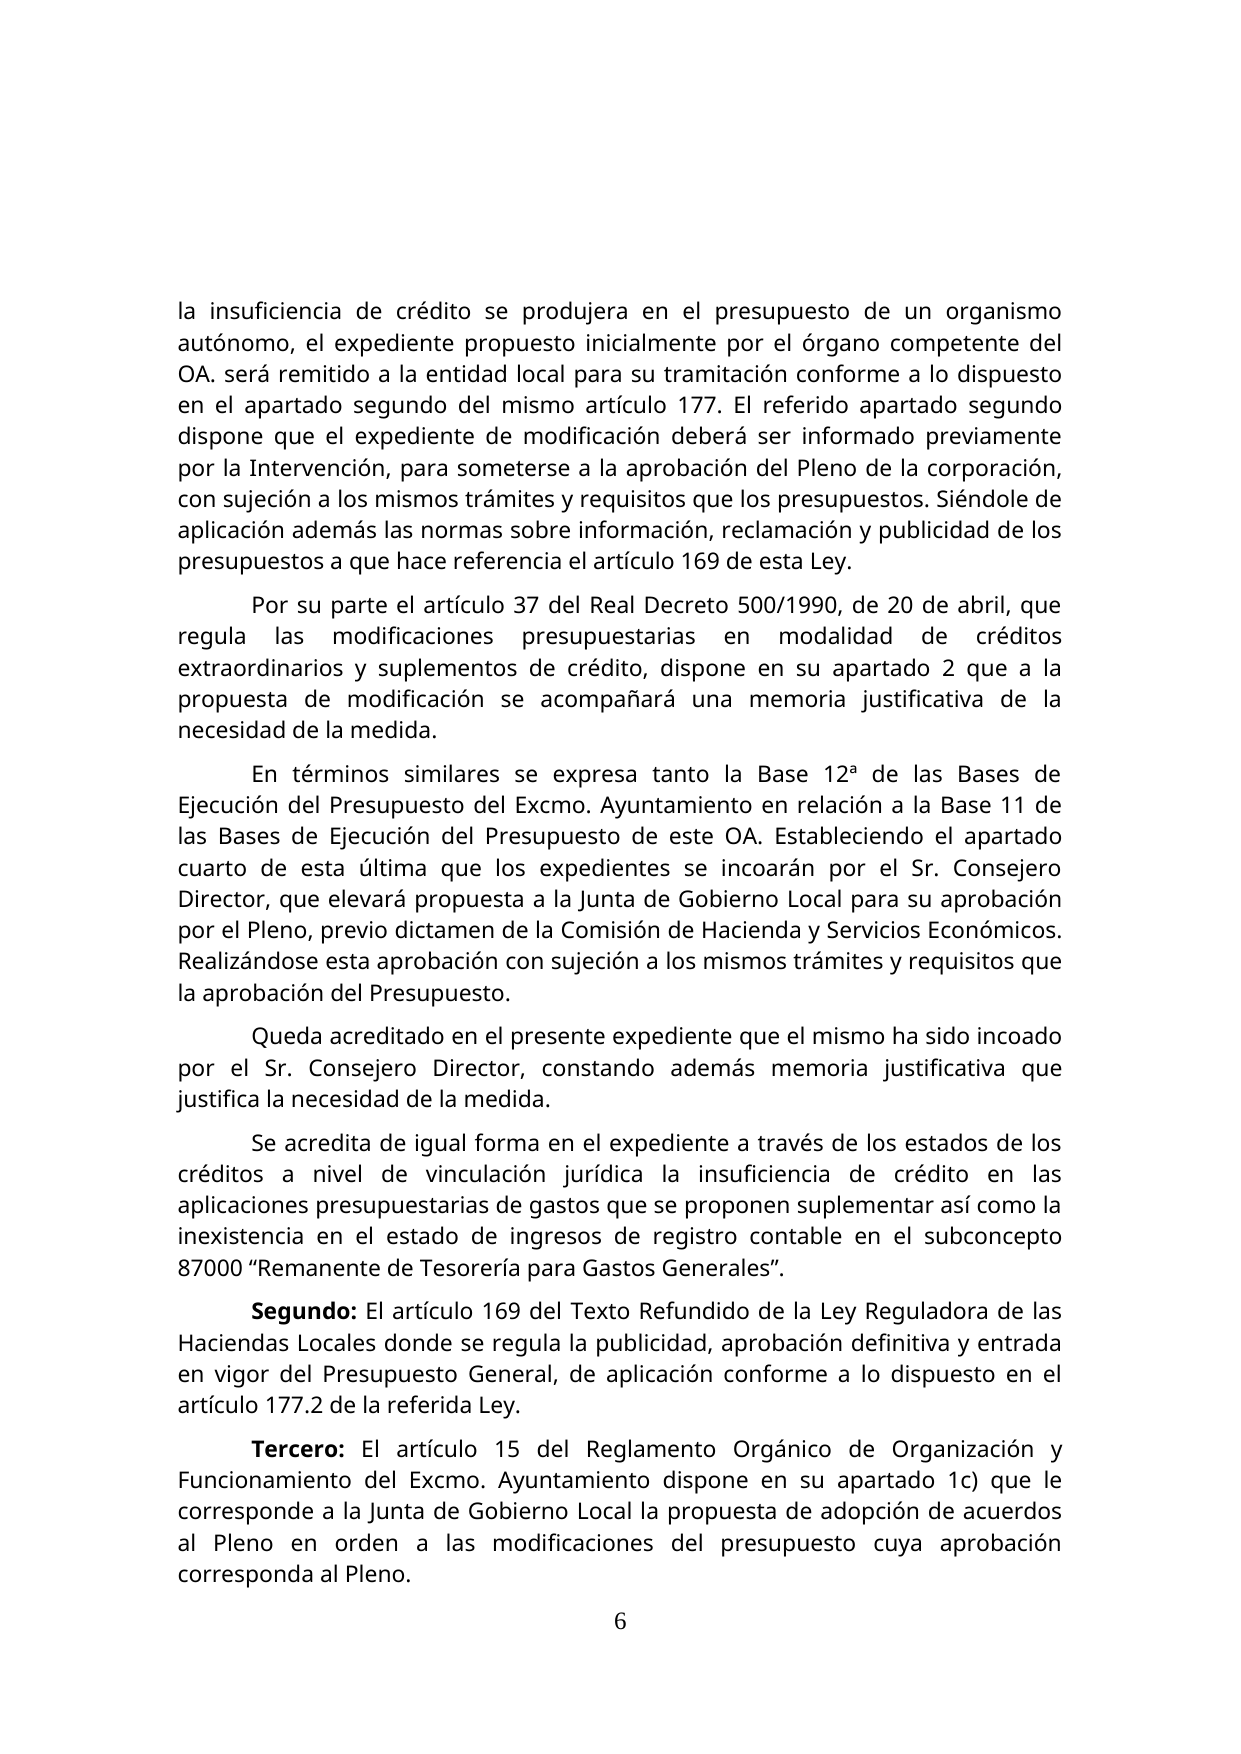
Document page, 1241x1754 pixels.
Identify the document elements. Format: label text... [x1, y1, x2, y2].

text Tercero: El artículo 15 del Reglamento Orgánico de Organización y Funcionamiento del Excmo. Ayuntamiento dispone en su apartado 1c) que le corresponde a la Junta de Gobierno Local la propuesta de adopción de acuerdos al Pleno en orden a las modificaciones del presupuesto cuya aprobación corresponda al Pleno. [177, 1433, 1063, 1589]
text la insuficiencia de crédito se produjera en el presupuesto de un organismo autónomo, el expediente propuesto inicialmente por el órgano competente del OA. será remitido a la entidad local para su tramitación conforme a lo dispuesto en el apartado segundo del mismo artículo 177. El referido apartado segundo dispone que el expediente de modificación deberá ser informado previamente por la Intervención, para someterse a la aprobación del Pleno de la corporación, con sujeción a los mismos trámites y requisitos que los presupuestos. Siéndole de aplicación además las normas sobre información, reclamación y publicidad de los presupuestos a que hace referencia el artículo 169 de esta Ley. [177, 295, 1063, 577]
text Segundo: El artículo 169 del Texto Refundido de la Ley Reguladora de las Haciendas Locales donde se regula la publicidad, aprobación definitiva y entrada en vigor del Presupuesto General, de aplicación conforme a lo dispuesto en el artículo 177.2 de la referida Ley. [177, 1295, 1063, 1420]
text Queda acreditado en el presente expediente que el mismo ha sido incoado por el Sr. Consejero Director, constando además memoria justificativa que justifica la necesidad de la medida. [177, 1020, 1063, 1114]
text En términos similares se expresa tanto la Base 12ª de las Bases de Ejecución del Presupuesto del Excmo. Ayuntamiento en relación a la Base 11 de las Bases de Ejecución del Presupuesto de este OA. Estableciendo el apartado cuarto de esta última que los expedientes se incoarán por el Sr. Consejero Director, que elevará propuesta a la Junta de Gobierno Local para su aprobación por el Pleno, previo dictamen de la Comisión de Hacienda y Servicios Económicos. Realizándose esta aprobación con sujeción a los mismos trámites y requisitos que la aprobación del Presupuesto. [177, 758, 1063, 1008]
text Se acredita de igual forma en el expediente a través de los estados de los créditos a nivel de vinculación jurídica la insuficiencia de crédito en las aplicaciones presupuestarias de gastos que se proponen suplementar así como la inexistencia en el estado de ingresos de registro contable en el subconcepto 87000 “Remanente de Tesorería para Gastos Generales”. [177, 1127, 1063, 1283]
text Por su parte el artículo 37 del Real Decreto 500/1990, de 20 de abril, que regula las modificaciones presupuestarias en modalidad de créditos extraordinarios y suplementos de crédito, dispone en su apartado 2 que a la propuesta de modificación se acompañará una memoria justificativa de la necesidad de la medida. [177, 589, 1063, 745]
